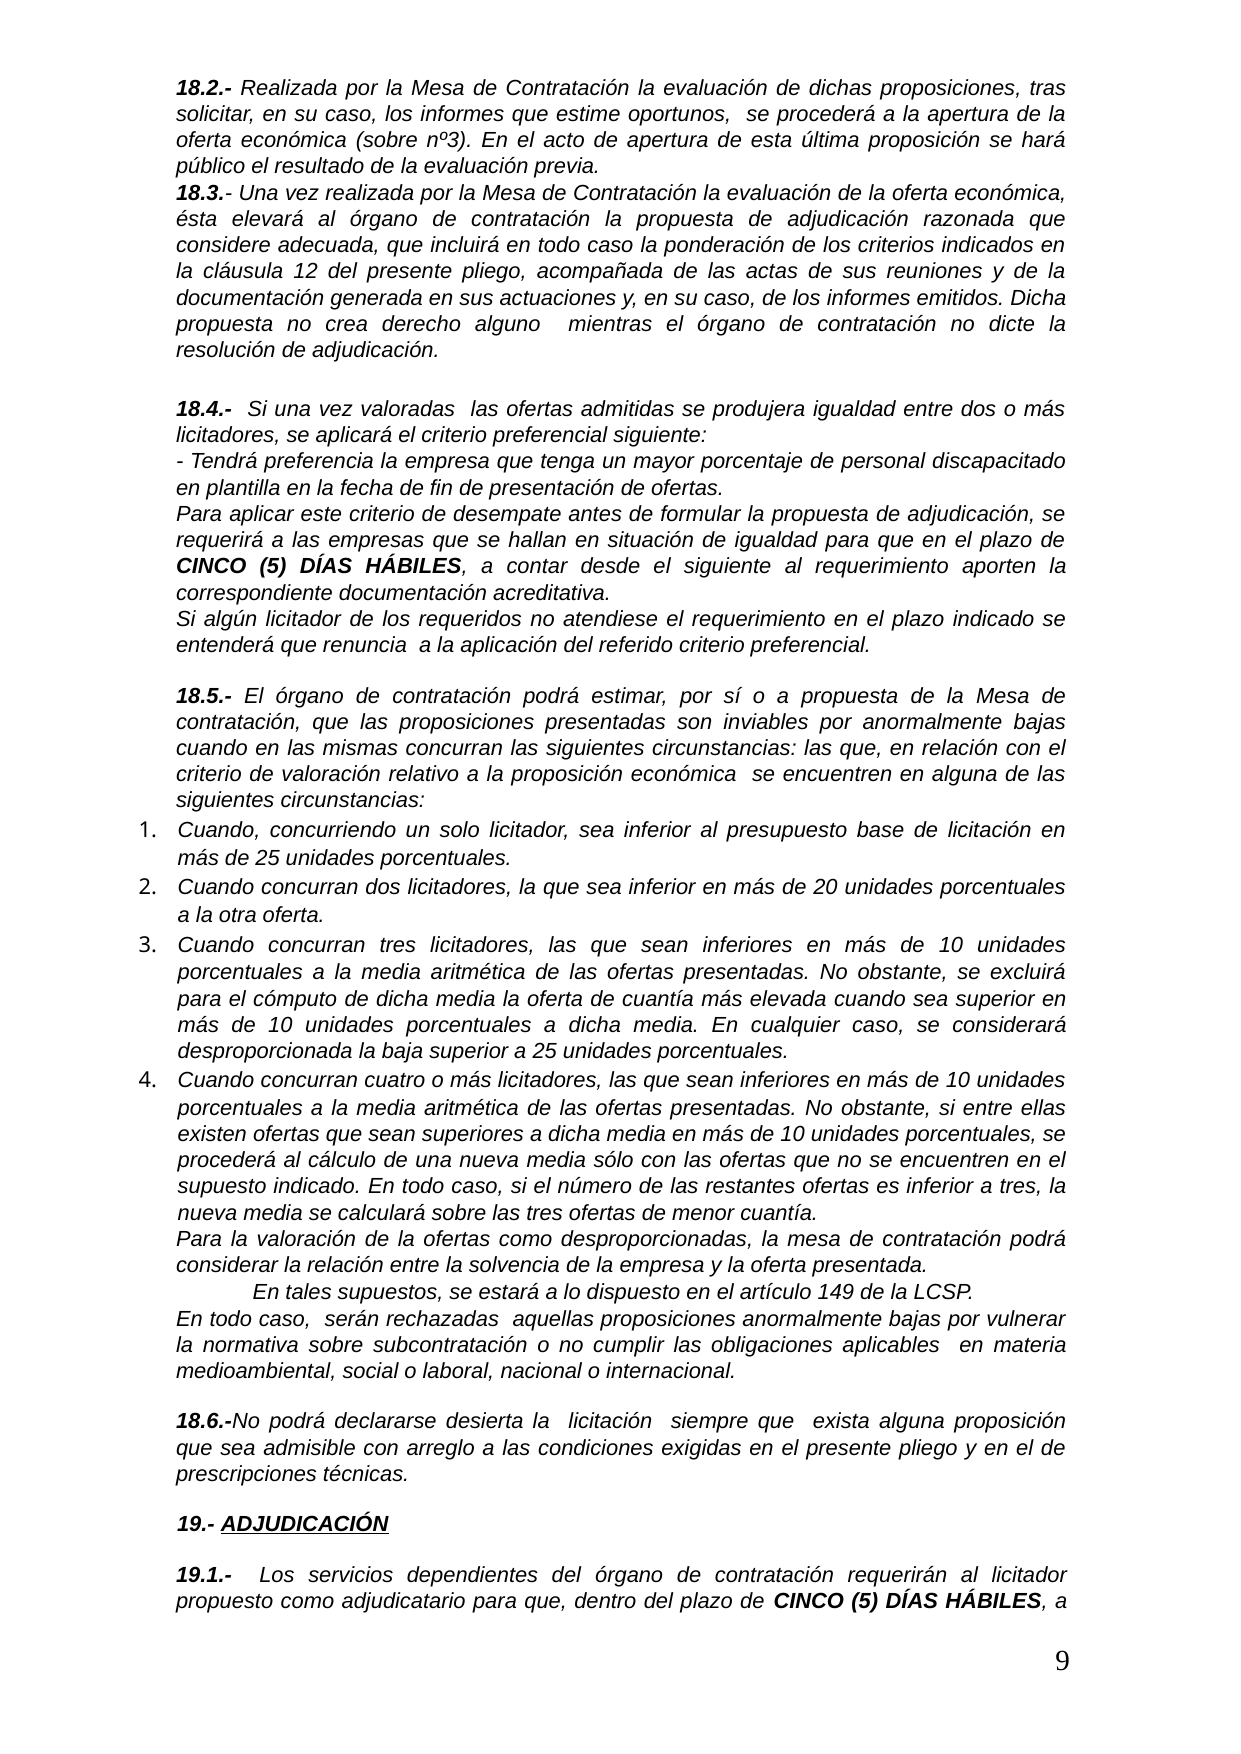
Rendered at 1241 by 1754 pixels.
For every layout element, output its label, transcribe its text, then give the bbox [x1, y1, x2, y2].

text Para aplicar este criterio de desempate antes de formular la propuesta de adjudicación, se requerirá a las empresas que se hallan en situación de igualdad para que en el plazo de CINCO (5) DÍAS HÁBILES, a contar desde el siguiente al requerimiento aporten la correspondiente documentación acreditativa. [176, 501, 1069, 605]
list Cuando concurran tres licitadores, las que sean inferiores en más de 10 unidades porcentuales a la media aritmética de las ofertas presentadas. No obstante, se excluirá para el cómputo de dicha media la oferta de cuantía más elevada cuando sea superior en más de 10 unidades porcentuales a dicha media. En cualquier caso, se considerará desproporcionada la baja superior a 25 unidades porcentuales. [138, 928, 1069, 1063]
text En todo caso, serán rechazadas aquellas proposiciones anormalmente bajas por vulnerar la normativa sobre subcontratación o no cumplir las obligaciones aplicables en materia medioambiental, social o laboral, nacional o internacional. [176, 1305, 1069, 1383]
text 18.5.- El órgano de contratación podrá estimar, por sí o a propuesta de la Mesa de contratación, que las proposiciones presentadas son inviables por anormalmente bajas cuando en las mismas concurran las siguientes circunstancias: las que, en relación con el criterio de valoración relativo a la proposición económica se encuentren en alguna de las siguientes circunstancias: [176, 683, 1069, 813]
list Cuando concurran cuatro o más licitadores, las que sean inferiores en más de 10 unidades porcentuales a la media aritmética de las ofertas presentadas. No obstante, si entre ellas existen ofertas que sean superiores a dicha media en más de 10 unidades porcentuales, se procederá al cálculo de una nueva media sólo con las ofertas que no se encuentren en el supuesto indicado. En todo caso, si el número de las restantes ofertas es inferior a tres, la nueva media se calculará sobre las tres ofertas de menor cuantía. [138, 1064, 1069, 1225]
text 18.3.- Una vez realizada por la Mesa de Contratación la evaluación de la oferta económica, ésta elevará al órgano de contratación la propuesta de adjudicación razonada que considere adecuada, que incluirá en todo caso la ponderación de los criterios indicados en la cláusula 12 del presente pliego, acompañada de las actas de sus reuniones y de la documentación generada en sus actuaciones y, en su caso, de los informes emitidos. Dicha propuesta no crea derecho alguno mientras el órgano de contratación no dicte la resolución de adjudicación. [176, 180, 1069, 362]
text 19.1.- Los servicios dependientes del órgano de contratación requerirán al licitador propuesto como adjudicatario para que, dentro del plazo de CINCO (5) DÍAS HÁBILES, a [176, 1561, 1069, 1613]
text 18.6.-No podrá declararse desierta la licitación siempre que exista alguna proposición que sea admisible con arreglo a las condiciones exigidas en el presente pliego y en el de prescripciones técnicas. [176, 1408, 1069, 1486]
text 18.4.- Si una vez valoradas las ofertas admitidas se produjera igualdad entre dos o más licitadores, se aplicará el criterio preferencial siguiente: [176, 396, 1069, 447]
text - Tendrá preferencia la empresa que tenga un mayor porcentaje de personal discapacitado en plantilla en la fecha de fin de presentación de ofertas. [176, 448, 1069, 500]
list Cuando, concurriendo un solo licitador, sea inferior al presupuesto base de licitación en más de 25 unidades porcentuales. [138, 814, 1069, 870]
subtitle 19.- ADJUDICACIÓN [177, 1511, 1072, 1536]
list Cuando concurran dos licitadores, la que sea inferior en más de 20 unidades porcentuales a la otra oferta. [138, 871, 1069, 927]
text En tales supuestos, se estará a lo dispuesto en el artículo 149 de la LCSP. [252, 1279, 1069, 1304]
text Para la valoración de la ofertas como desproporcionadas, la mesa de contratación podrá considerar la relación entre la solvencia de la empresa y la oferta presentada. [176, 1226, 1069, 1277]
text Si algún licitador de los requeridos no atendiese el requerimiento en el plazo indicado se entenderá que renuncia a la aplicación del referido criterio preferencial. [176, 606, 1069, 657]
text 18.2.- Realizada por la Mesa de Contratación la evaluación de dichas proposiciones, tras solicitar, en su caso, los informes que estime oportunos, se procederá a la apertura de la oferta económica (sobre nº3). En el acto de apertura de esta última proposición se hará público el resultado de la evaluación previa. [176, 75, 1069, 179]
